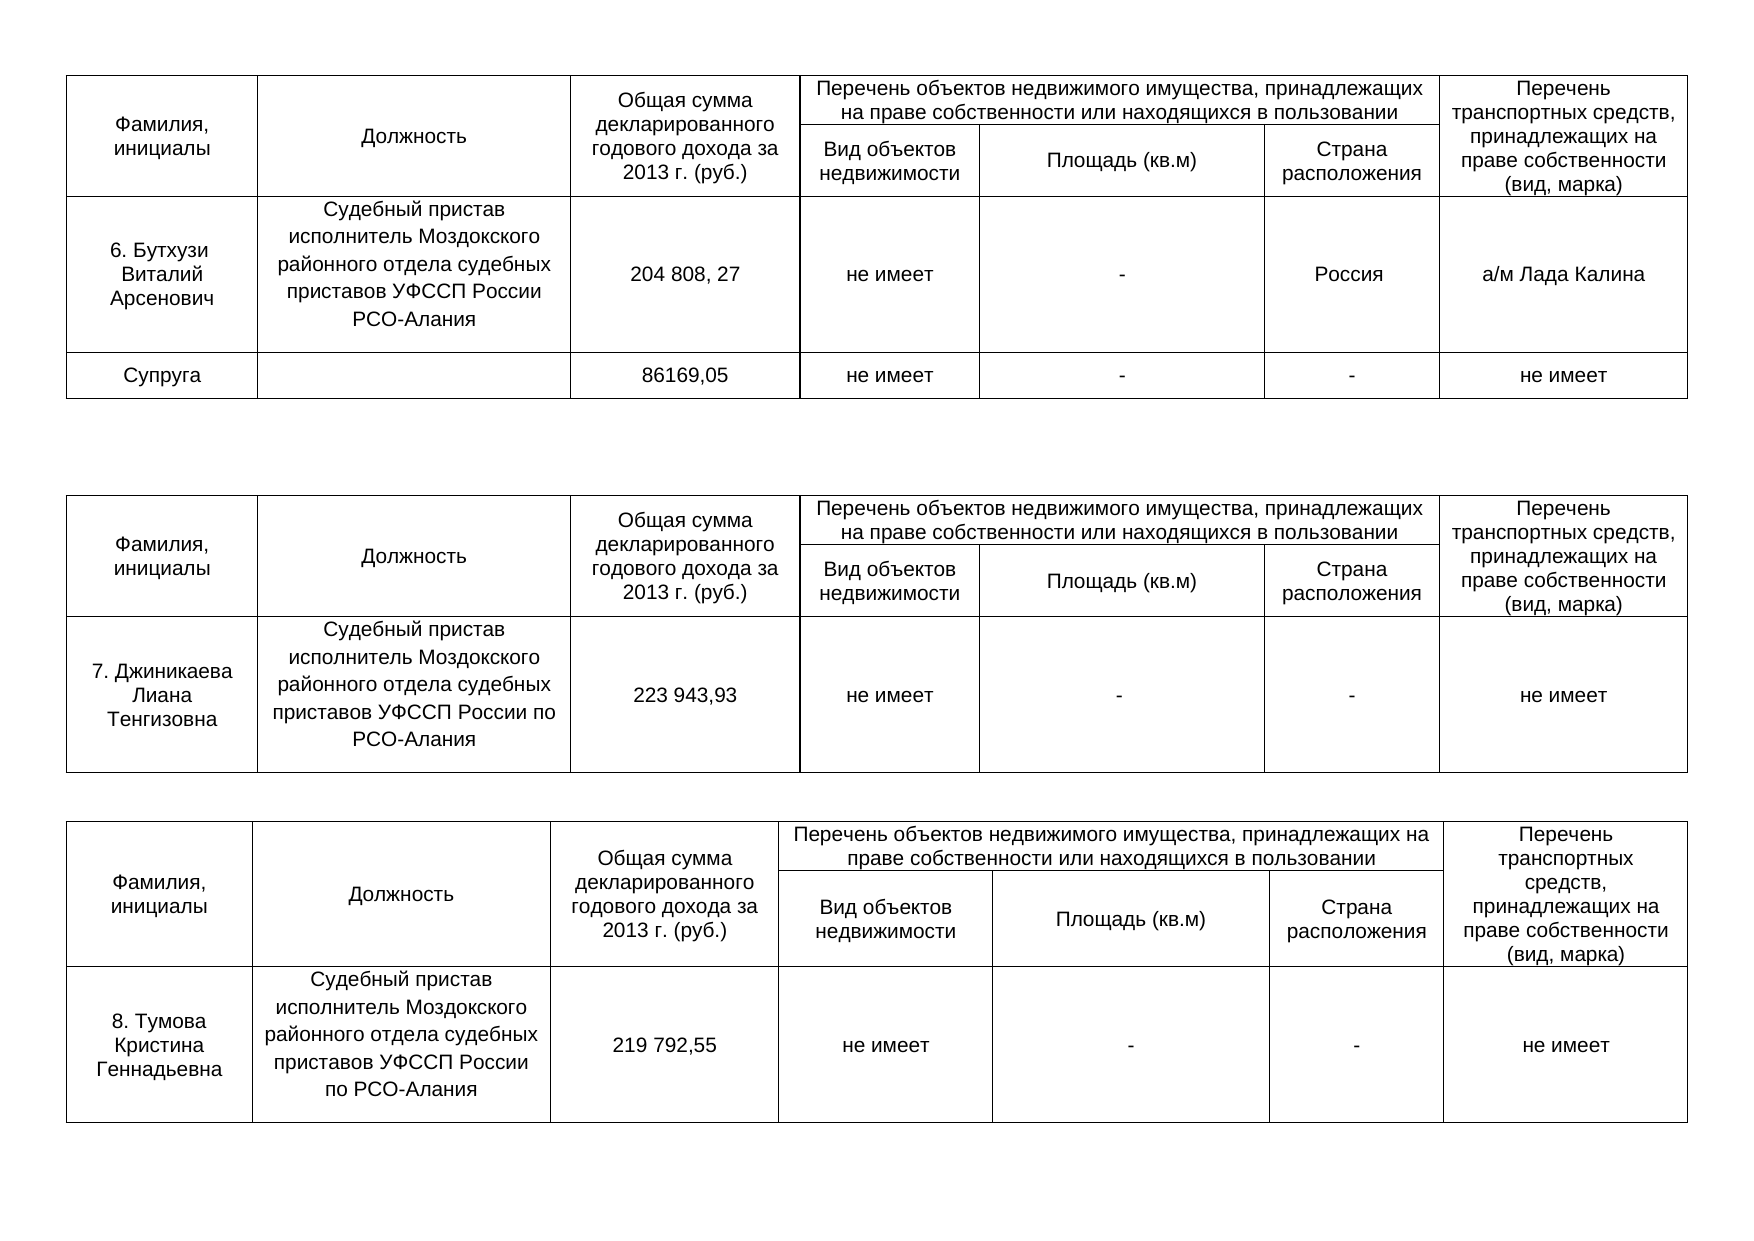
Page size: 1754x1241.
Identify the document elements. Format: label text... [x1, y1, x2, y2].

table_header Перечень объектов недвижимого имущества, принадлежащих на праве собственности или находящихся в пользовании [801, 76, 1439, 124]
table_cell не имеет [801, 353, 979, 397]
table_cell - [980, 617, 1264, 772]
table_cell Страна расположения [1265, 545, 1439, 616]
table_cell не имеет [1440, 353, 1687, 397]
table_cell - [980, 353, 1264, 397]
table_cell Страна расположения [1270, 871, 1443, 966]
table_header Общая сумма декларированного годового дохода за 2013 г. (руб.) [571, 76, 799, 196]
table_header Перечень транспортных средств, принадлежащих на праве собственности (вид, марка) [1440, 496, 1687, 616]
table_cell а/м Лада калина [1440, 197, 1687, 352]
table_cell Площадь (кв.м) [993, 871, 1269, 966]
table_header Должность [258, 496, 570, 616]
table_cell [258, 353, 570, 397]
table_cell Страна расположения [1265, 125, 1439, 196]
table_cell Площадь (кв.м) [980, 125, 1264, 196]
table_cell Площадь (кв.м) [980, 545, 1264, 616]
table_header Должность [253, 822, 550, 966]
table_cell не имеет [1440, 617, 1687, 772]
table_cell - [1265, 617, 1439, 772]
table_header Перечень транспортных средств, принадлежащих на праве собственности (вид, марка) [1440, 76, 1687, 196]
table_cell 223 943,93 [571, 617, 799, 772]
table_header Общая сумма декларированного годового дохода за 2013 г. (руб.) [551, 822, 778, 966]
table_cell Вид объектов недвижимости [801, 125, 979, 196]
table_cell не имеет [1444, 967, 1687, 1122]
table_cell 6. Бутхузи Виталий Арсенович [67, 197, 257, 352]
table_cell Вид объектов недвижимости [801, 545, 979, 616]
table_cell не имеет [801, 197, 979, 352]
table_cell не имеет [801, 617, 979, 772]
table_cell - [993, 967, 1269, 1122]
table_header Перечень объектов недвижимого имущества, принадлежащих на праве собственности или находящихся в пользовании [801, 496, 1439, 544]
table_cell Россия [1265, 197, 1439, 352]
table_cell супруга [67, 353, 257, 397]
table_header Перечень объектов недвижимого имущества, принадлежащих на праве собственности или находящихся в пользовании [779, 822, 1443, 870]
table_header Перечень транспортных средств, принадлежащих на праве собственности (вид, марка) [1444, 822, 1687, 966]
table_header Должность [258, 76, 570, 196]
table_header Общая сумма декларированного годового дохода за 2013 г. (руб.) [571, 496, 799, 616]
table_cell Вид объектов недвижимости [779, 871, 992, 966]
table_cell 86169,05 [571, 353, 799, 397]
table_cell - [980, 197, 1264, 352]
table_cell 219 792,55 [551, 967, 778, 1122]
table_header Фамилия, инициалы [67, 822, 252, 966]
table_header Фамилия, инициалы [67, 76, 257, 196]
table_cell - [1265, 353, 1439, 397]
table_header Фамилия, инициалы [67, 496, 257, 616]
table_cell Судебный пристав исполнитель Моздокского районного отдела судебных приставов УФССП России РСО-Алания [258, 197, 570, 352]
table_cell 8. Тумова Кристина Геннадьевна [67, 967, 252, 1122]
table_cell Судебный пристав исполнитель Моздокского районного отдела судебных приставов УФССП России по РСО-Алания [258, 617, 570, 772]
table_cell 204 808, 27 [571, 197, 799, 352]
table_cell Судебный пристав исполнитель Моздокского районного отдела судебных приставов УФССП России по РСО-Алания [253, 967, 550, 1122]
table_cell 7. Джиникаева Лиана Тенгизовна [67, 617, 257, 772]
table_cell не имеет [779, 967, 992, 1122]
table_cell - [1270, 967, 1443, 1122]
